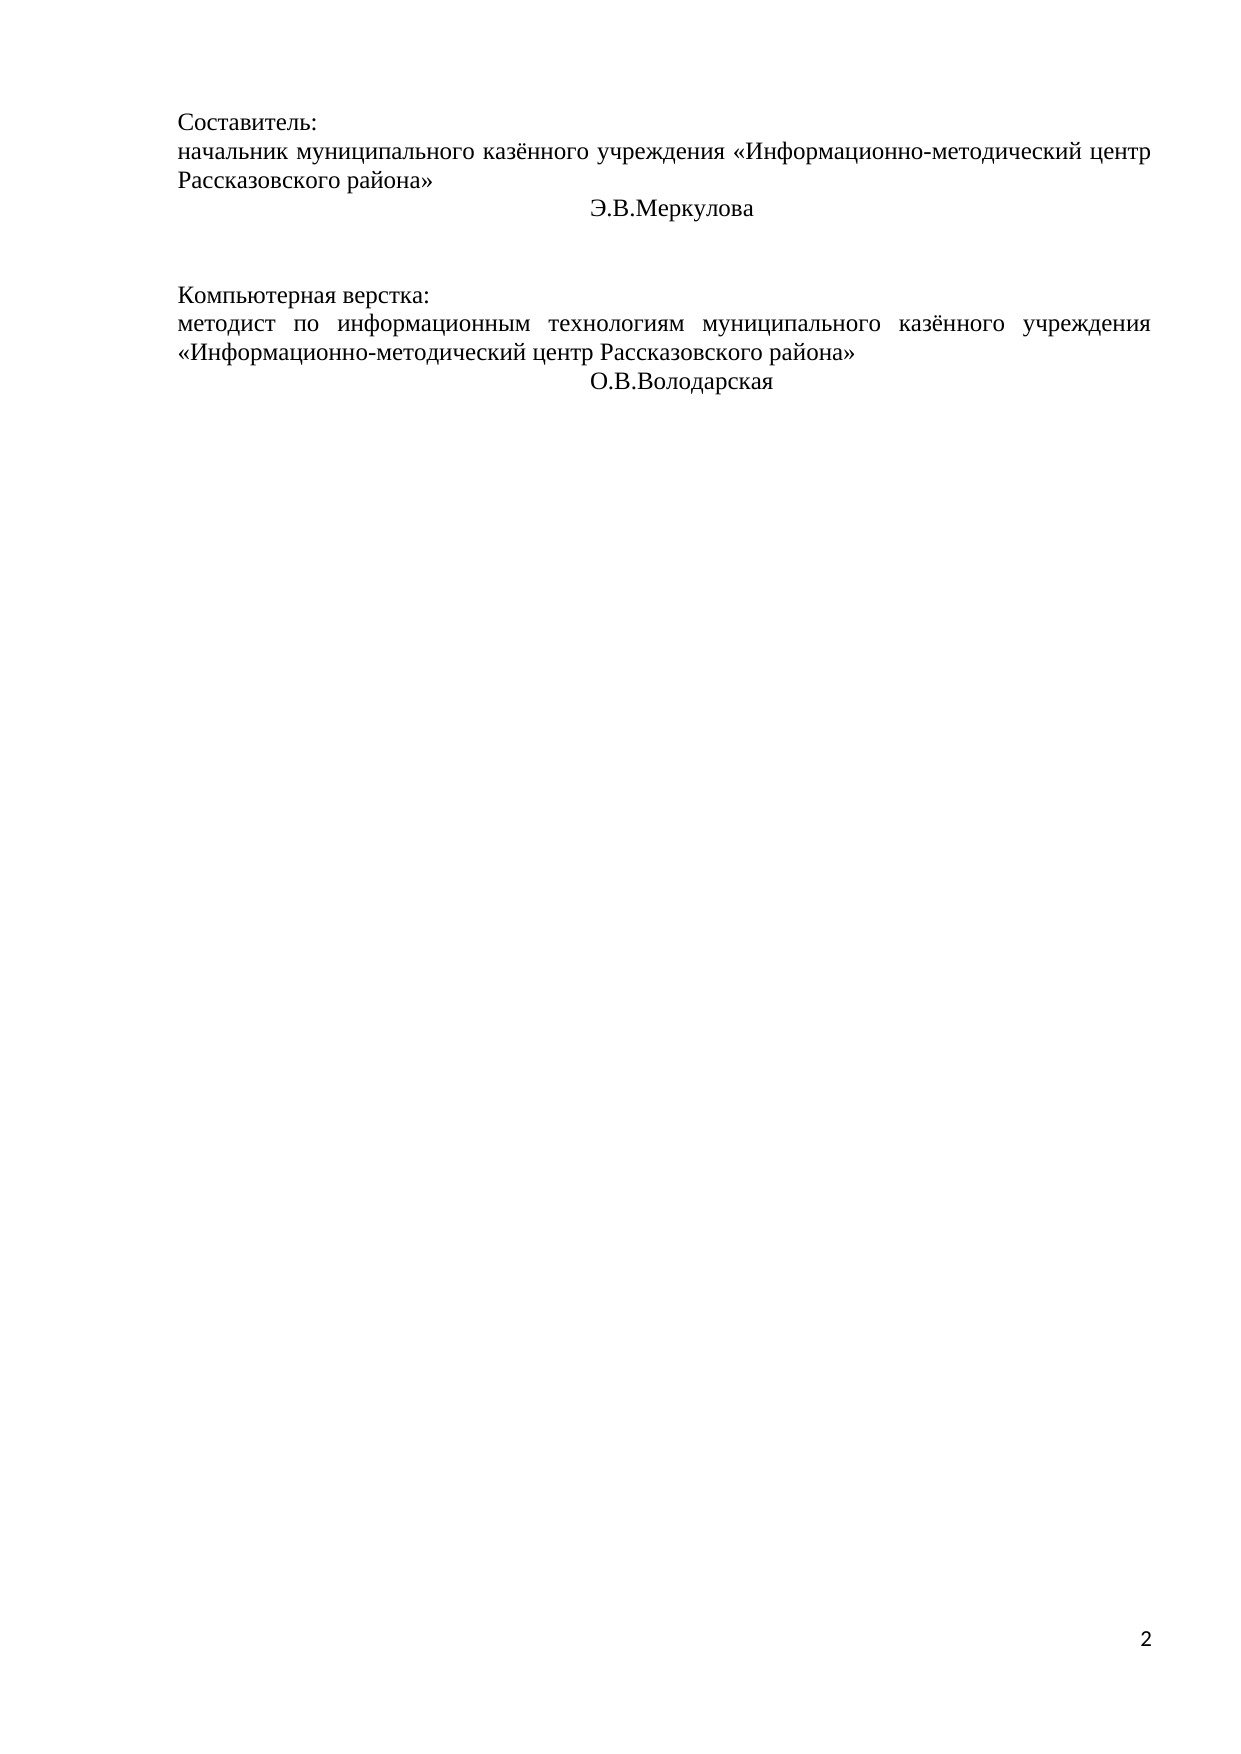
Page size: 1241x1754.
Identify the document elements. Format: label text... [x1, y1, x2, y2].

text О.В.Володарская [177, 366, 1152, 395]
text Компьютерная верстка: [177, 280, 1152, 308]
text Составитель: [177, 107, 1152, 136]
text начальник муниципального казённого учреждения «Информационно-методический центр Рассказовского района» [177, 136, 1152, 193]
text методист по информационным технологиям муниципального казённого учреждения «Информационно-методический центр Рассказовского района» [177, 308, 1152, 366]
text Э.В.Меркулова [177, 193, 1152, 222]
